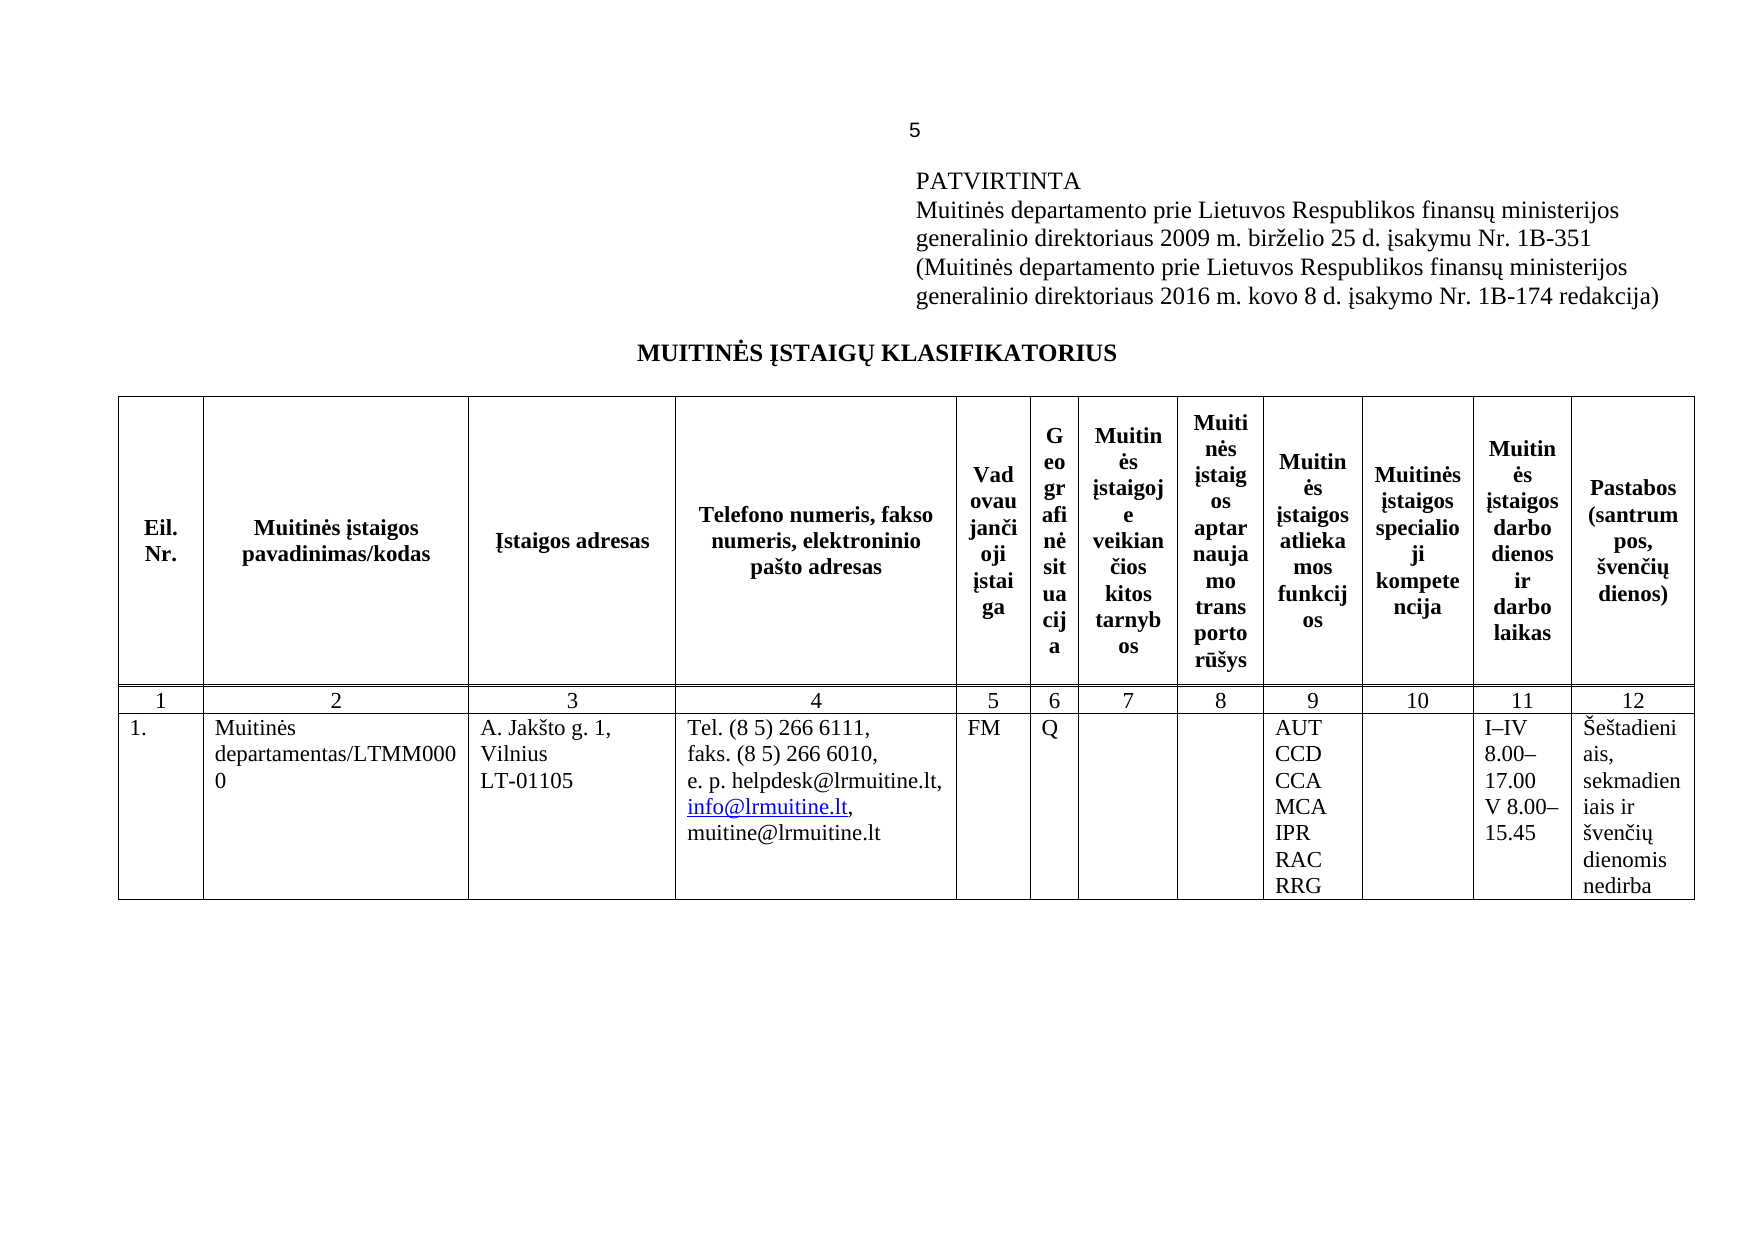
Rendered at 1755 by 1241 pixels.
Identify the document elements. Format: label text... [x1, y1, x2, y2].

table_cell 10 [1363, 687, 1473, 713]
table_header Pastabos (santrumpos, švenčių dienos) [1572, 397, 1694, 683]
table_cell Muitinės departamentas/LTMM0000 [204, 714, 468, 898]
table_header Telefono numeris, fakso numeris, elektroninio pašto adresas [676, 397, 956, 683]
table_header Vadovaujančioji įstaiga [957, 397, 1030, 683]
table_header Muitinės įstaigos darbo dienos ir darbo laikas [1474, 397, 1571, 683]
table_cell 6 [1031, 687, 1078, 713]
table_cell Šeštadieniais, sekmadieniais ir švenčių dienomis nedirba [1572, 714, 1694, 898]
table_cell [1079, 714, 1177, 898]
table_header Muitinės įstaigos pavadinimas/kodas [204, 397, 468, 683]
text generalinio direktoriaus 2009 m. birželio 25 d. įsakymu Nr. 1B-351 [916, 223, 1636, 252]
table_cell [1178, 714, 1263, 898]
table_header Muitinės įstaigos aptarnaujamo transporto rūšys [1178, 397, 1263, 683]
table_header Eil. Nr. [119, 397, 203, 683]
table_header Muitinės įstaigos atliekamos funkcijos [1264, 397, 1362, 683]
table_cell [1363, 714, 1473, 898]
table_cell 4 [676, 687, 956, 713]
table_cell AUT CCD CCA MCA IPR RAC RRG [1264, 714, 1362, 898]
table_header Muitinės įstaigoje veikiančios kitos tarnybos [1079, 397, 1177, 683]
table_cell 7 [1079, 687, 1177, 713]
table_cell 2 [204, 687, 468, 713]
table_header Muitinės įstaigos specialioji kompetencija [1363, 397, 1473, 683]
text PATVIRTINTA [916, 166, 1636, 195]
table_header Geografinė situacija [1031, 397, 1078, 683]
table_cell 8 [1178, 687, 1263, 713]
table_cell 1 [119, 687, 203, 713]
text Muitinės departamento prie Lietuvos Respublikos finansų ministerijos [916, 195, 1636, 223]
text generalinio direktoriaus 2016 m. kovo 8 d. įsakymo Nr. 1B-174 redakcija) [916, 281, 1668, 310]
table_cell 3 [469, 687, 675, 713]
text MUITINĖS ĮSTAIGŲ KLASIFIKATORIUS [118, 338, 1636, 367]
text (Muitinės departamento prie Lietuvos Respublikos finansų ministerijos [916, 252, 1636, 281]
table_cell FM [957, 714, 1030, 898]
table_cell 1. [119, 714, 203, 898]
table_cell 5 [957, 687, 1030, 713]
table_cell 9 [1264, 687, 1362, 713]
table_cell 12 [1572, 687, 1694, 713]
table_cell A. Jakšto g. 1, Vilnius LT-01105 [469, 714, 675, 898]
table_cell 11 [1474, 687, 1571, 713]
table_cell I–IV 8.00–17.00 V 8.00–15.45 [1474, 714, 1571, 898]
table_cell Tel. (8 5) 266 6111, faks. (8 5) 266 6010, e. p. helpdesk@lrmuitine.lt, info@lrmuitine.lt, muitine@lrmuitine.lt [676, 714, 956, 898]
table_cell Q [1031, 714, 1078, 898]
table_header Įstaigos adresas [469, 397, 675, 683]
